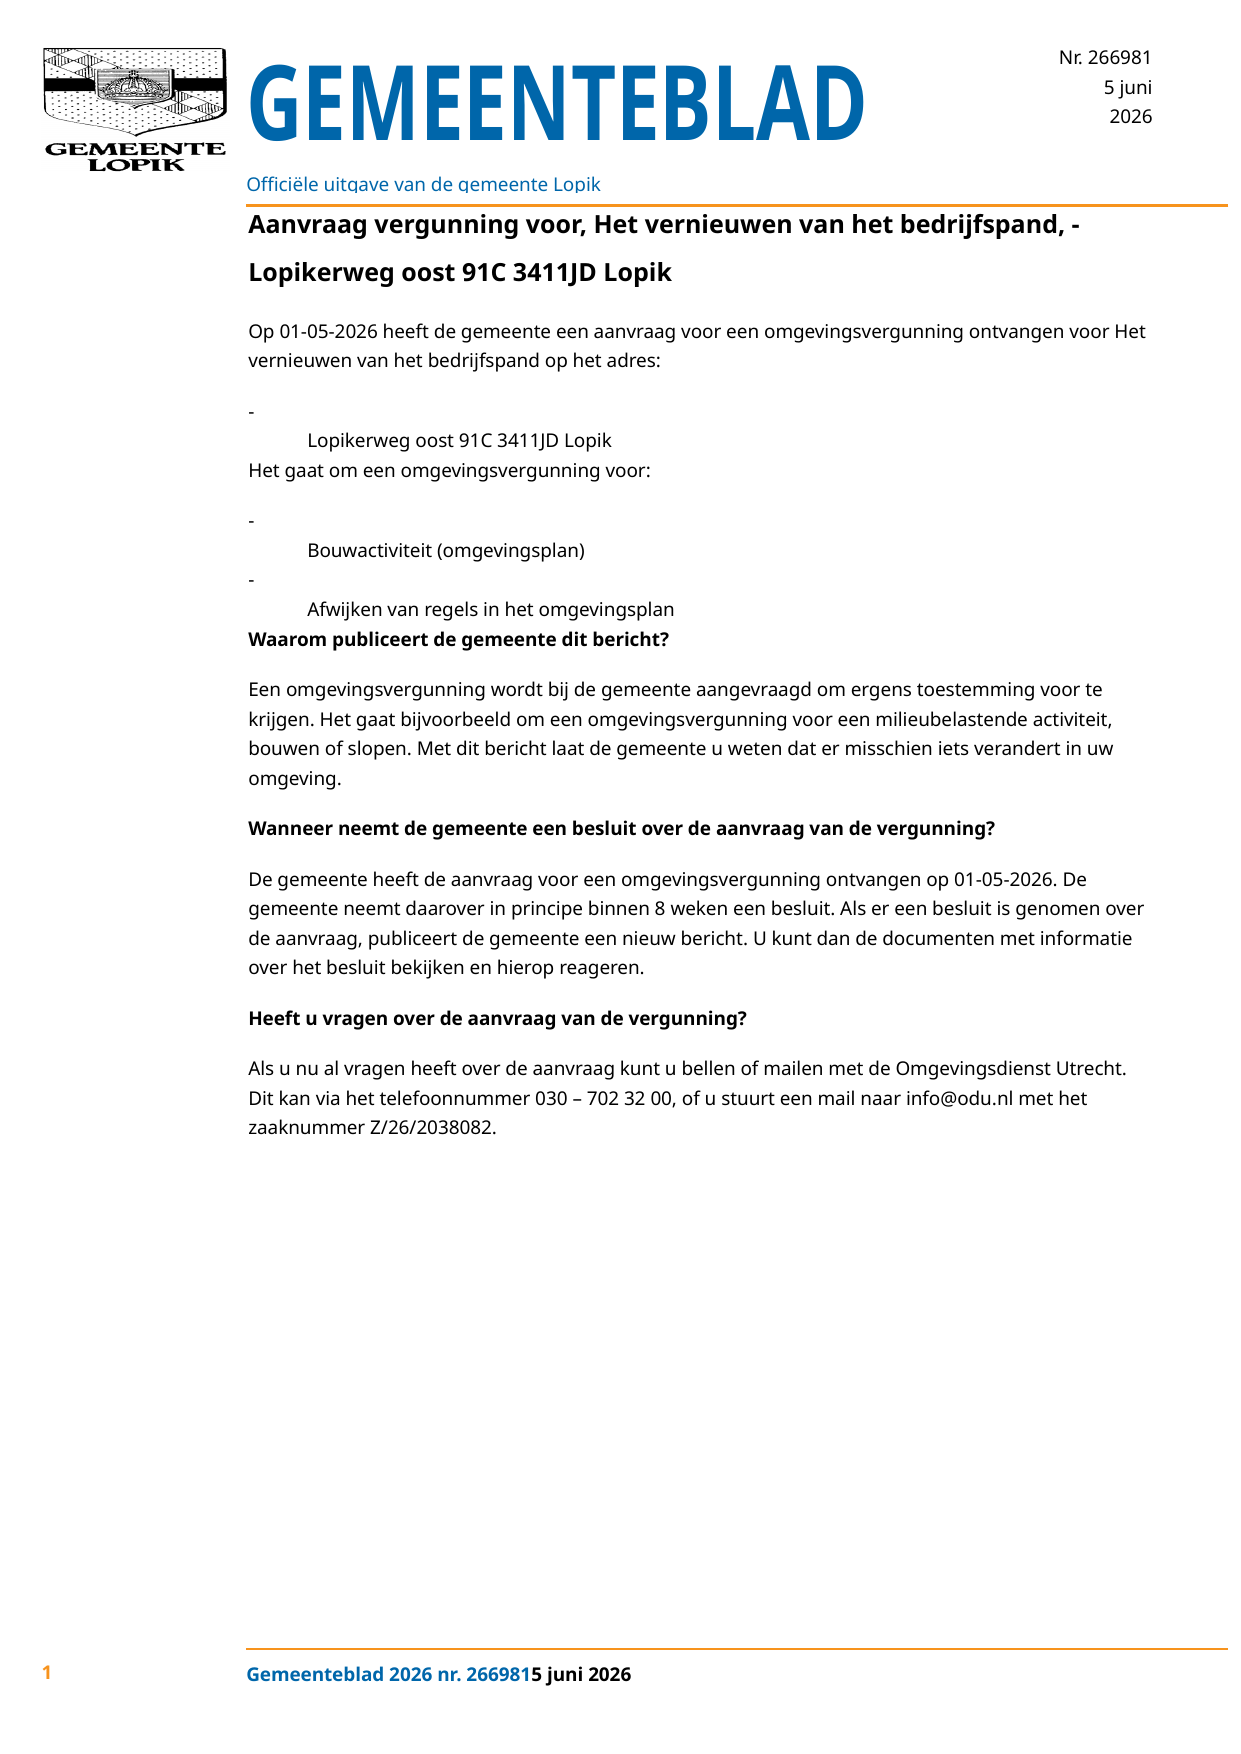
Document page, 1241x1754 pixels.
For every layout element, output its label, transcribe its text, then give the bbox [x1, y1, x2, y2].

text Aanvraag vergunning voor, Het vernieuwen van het bedrijfspand, -Lopikerweg oost 91C 3411JD Lopik [248, 207, 1152, 288]
text Een omgevingsvergunning wordt bij de gemeente aangevraagd om ergens toestemming voor te krijgen. Het gaat bijvoorbeeld om een omgevingsvergunning voor een milieubelastende activiteit, bouwen of slopen. Met dit bericht laat de gemeente u weten dat er misschien iets verandert in uw omgeving. [248, 676, 1152, 791]
text De gemeente heeft de aanvraag voor een omgevingsvergunning ontvangen op 01-05-2026. De gemeente neemt daarover in principe binnen 8 weken een besluit. Als er een besluit is genomen over de aanvraag, publiceert de gemeente een nieuw bericht. U kunt dan de documenten met informatie over het besluit bekijken en hierop reageren. [248, 866, 1152, 980]
text Wanneer neemt de gemeente een besluit over de aanvraag van de vergunning? [248, 815, 1152, 841]
text Het gaat om een omgevingsvergunning voor: [248, 457, 1152, 483]
text Waarom publiceert de gemeente dit bericht? [248, 626, 1152, 652]
list Bouwactiviteit (omgevingsplan) [248, 537, 1152, 563]
text Heeft u vragen over de aanvraag van de vergunning? [248, 1005, 1152, 1031]
list Lopikerweg oost 91C 3411JD Lopik [248, 427, 1152, 453]
text Op 01-05-2026 heeft de gemeente een aanvraag voor een omgevingsvergunning ontvangen voor Het vernieuwen van het bedrijfspand op het adres: [248, 318, 1152, 373]
picture [41, 47, 231, 172]
list Afwijken van regels in het omgevingsplan [248, 596, 1152, 622]
text Als u nu al vragen heeft over de aanvraag kunt u bellen of mailen met de Omgevingsdienst Utrecht. Dit kan via het telefoonnummer 030 – 702 32 00, of u stuurt een mail naar info@odu.nl met het zaaknummer Z/26/2038082. [248, 1055, 1152, 1140]
